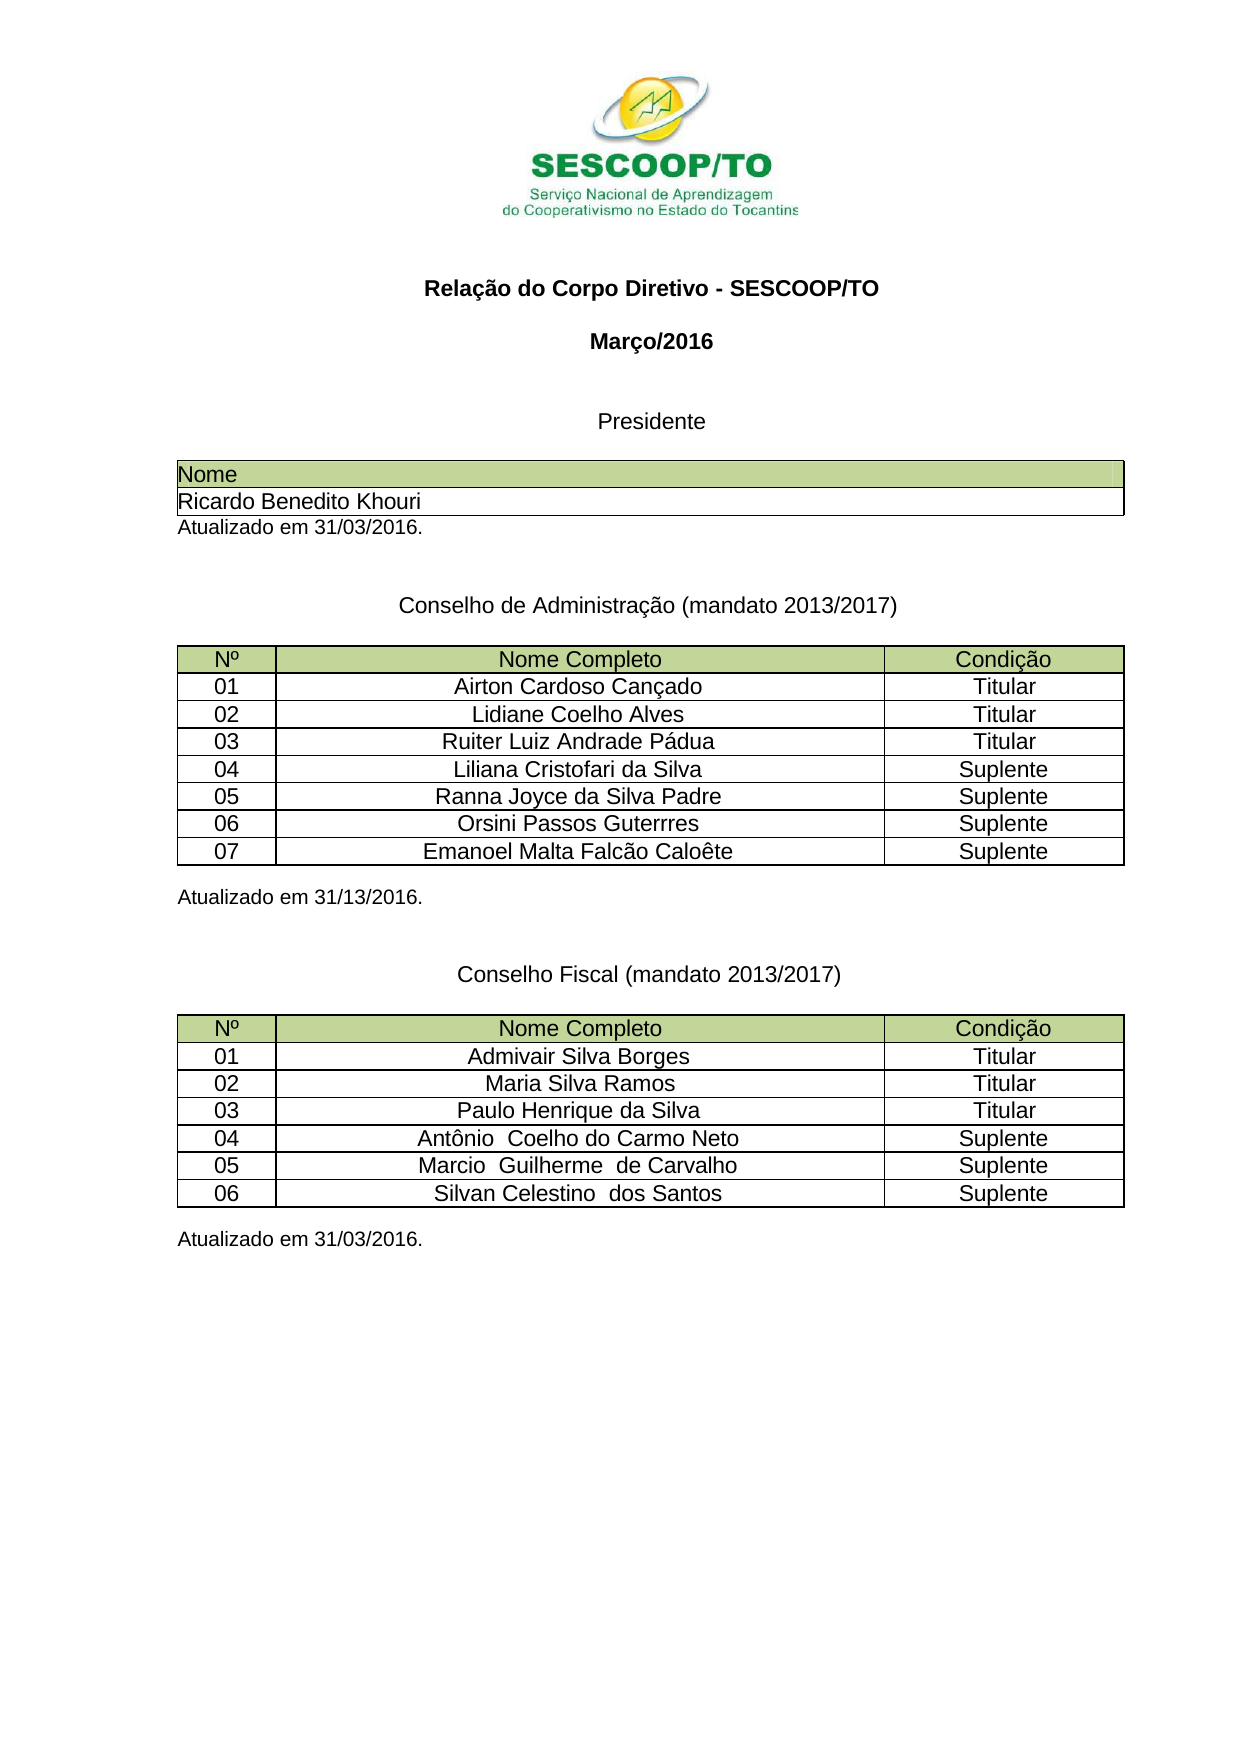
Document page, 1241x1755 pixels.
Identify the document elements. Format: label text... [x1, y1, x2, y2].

table_cell 03 [178, 729, 275, 754]
table_cell 04 [178, 1126, 275, 1151]
table_cell 01 [178, 674, 275, 700]
table_cell Titular [885, 674, 1123, 700]
table_cell Marcio Guilherme de Carvalho [277, 1153, 884, 1179]
table_cell Titular [885, 701, 1123, 727]
table_cell Liliana Cristofari da Silva [277, 756, 884, 782]
table_header Condição [885, 1016, 1123, 1042]
table_cell Ranna Joyce da Silva Padre [277, 783, 884, 809]
text Conselho de Administração (mandato 2013/2017) [398, 592, 1138, 618]
text Conselho Fiscal (mandato 2013/2017) [457, 961, 1138, 988]
table_cell 01 [178, 1043, 275, 1069]
table_header Nome Completo [277, 647, 884, 672]
table_cell Suplente [885, 838, 1123, 864]
table_cell Suplente [885, 1126, 1123, 1151]
table_cell 02 [178, 1071, 275, 1096]
table_cell Orsini Passos Guterrres [277, 811, 884, 837]
text Atualizado em 31/03/2016. [177, 1227, 1138, 1251]
table_cell 07 [178, 838, 275, 864]
table_cell 06 [178, 1180, 275, 1206]
table_cell Suplente [885, 811, 1123, 837]
table_cell Suplente [885, 1180, 1123, 1206]
table_cell Ruiter Luiz Andrade Pádua [277, 729, 884, 754]
table_cell 04 [178, 756, 275, 782]
table_cell Paulo Henrique da Silva [277, 1098, 884, 1124]
table_header Condição [885, 647, 1123, 672]
table_cell Suplente [885, 1153, 1123, 1179]
table_cell Suplente [885, 756, 1123, 782]
table_cell 05 [178, 1153, 275, 1179]
text Atualizado em 31/03/2016. [177, 516, 1138, 539]
table_header Nome Completo [277, 1016, 884, 1042]
table_cell Airton Cardoso Cançado [277, 674, 884, 700]
table_cell 06 [178, 811, 275, 837]
table_cell 02 [178, 701, 275, 727]
table_cell Titular [885, 1071, 1123, 1096]
table_cell Silvan Celestino dos Santos [277, 1180, 884, 1206]
table_cell Emanoel Malta Falcão Caloête [277, 838, 884, 864]
table_cell 05 [178, 783, 275, 809]
table_header Nº [178, 1016, 275, 1042]
table_cell Titular [885, 1043, 1123, 1069]
table_cell Lidiane Coelho Alves [277, 701, 884, 727]
table_cell Suplente [885, 783, 1123, 809]
text Atualizado em 31/13/2016. [177, 885, 1138, 909]
text Relação do Corpo Diretivo - SESCOOP/TO Março/2016 [422, 275, 881, 354]
table_cell Maria Silva Ramos [277, 1071, 884, 1096]
table_cell Titular [885, 1098, 1123, 1124]
table_cell Titular [885, 729, 1123, 754]
table_cell Antônio Coelho do Carmo Neto [277, 1126, 884, 1151]
table_header Nº [178, 647, 275, 672]
table_cell Admivair Silva Borges [277, 1043, 884, 1069]
table_cell 03 [178, 1098, 275, 1124]
text Presidente [422, 408, 881, 434]
